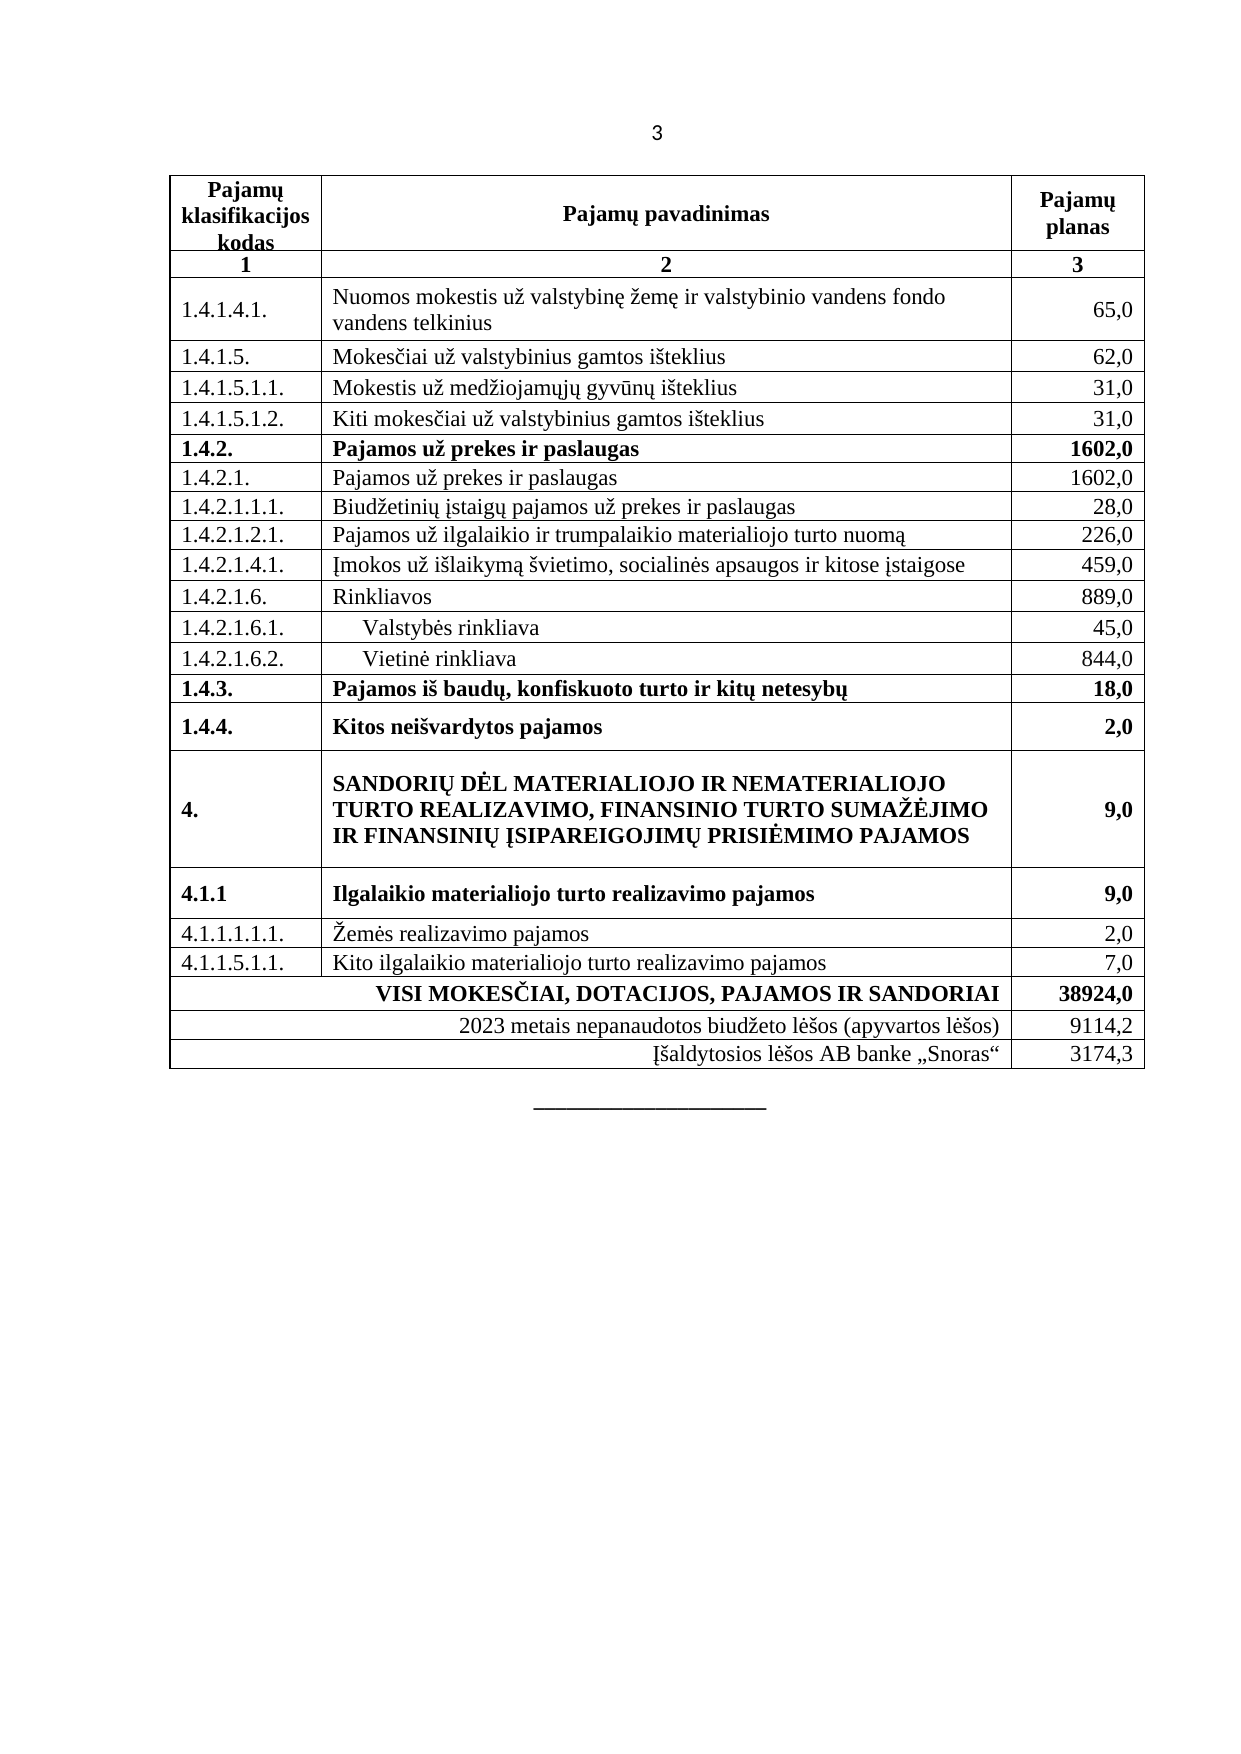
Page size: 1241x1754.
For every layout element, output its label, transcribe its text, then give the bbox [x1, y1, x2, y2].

table_cell Kiti mokesčiai už valstybinius gamtos išteklius [322, 403, 1011, 433]
table_cell 889,0 [1012, 581, 1144, 611]
table_cell 1.4.1.5. [171, 341, 321, 371]
table_cell 7,0 [1012, 948, 1144, 976]
table_cell 1.4.1.4.1. [171, 278, 321, 340]
table_cell 4.1.1.1.1.1. [171, 919, 321, 947]
table_cell Pajamos už ilgalaikio ir trumpalaikio materialiojo turto nuomą [322, 521, 1011, 548]
table_cell SANDORIŲ DĖL MATERIALIOJO IR NEMATERIALIOJO TURTO REALIZAVIMO, FINANSINIO TURTO SUMAŽĖJIMO IR FINANSINIŲ ĮSIPAREIGOJIMŲ PRISIĖMIMO PAJAMOS [322, 751, 1011, 867]
table_cell 1602,0 [1012, 435, 1144, 462]
table_cell 1.4.2.1.1.1. [171, 492, 321, 520]
table_cell 1.4.1.5.1.1. [171, 372, 321, 402]
table_cell Kitos neišvardytos pajamos [322, 703, 1011, 750]
table_cell 45,0 [1012, 612, 1144, 642]
table_cell 4. [171, 751, 321, 867]
table_cell 1.4.2.1.6. [171, 581, 321, 611]
table_cell Vietinė rinkliava [322, 643, 1011, 673]
table_cell Mokestis už medžiojamųjų gyvūnų išteklius [322, 372, 1011, 402]
table_cell 62,0 [1012, 341, 1144, 371]
table_cell 38924,0 [1012, 977, 1144, 1010]
table_cell 1.4.1.5.1.2. [171, 403, 321, 433]
table_cell Nuomos mokestis už valstybinę žemę ir valstybinio vandens fondo vandens telkinius [322, 278, 1011, 340]
text _____________________ [428, 1080, 782, 1114]
table_cell Įšaldytosios lėšos AB banke „Snoras“ [171, 1040, 1011, 1068]
table_cell 459,0 [1012, 550, 1144, 580]
table_cell VISI MOKESČIAI, DOTACIJOS, PAJAMOS IR SANDORIAI [171, 977, 1011, 1010]
table_cell Mokesčiai už valstybinius gamtos išteklius [322, 341, 1011, 371]
table_cell 2,0 [1012, 703, 1144, 750]
table_cell 1.4.2.1.6.1. [171, 612, 321, 642]
table_cell 4.1.1 [171, 868, 321, 918]
table_cell Rinkliavos [322, 581, 1011, 611]
table_cell 3174,3 [1012, 1040, 1144, 1068]
table_cell 9,0 [1012, 868, 1144, 918]
table_cell 226,0 [1012, 521, 1144, 548]
table_cell 1.4.3. [171, 675, 321, 702]
table_cell 1.4.2.1.6.2. [171, 643, 321, 673]
table_cell 65,0 [1012, 278, 1144, 340]
table_cell Biudžetinių įstaigų pajamos už prekes ir paslaugas [322, 492, 1011, 520]
table_cell Kito ilgalaikio materialiojo turto realizavimo pajamos [322, 948, 1011, 976]
table_cell 2023 metais nepanaudotos biudžeto lėšos (apyvartos lėšos) [171, 1011, 1011, 1039]
table_cell Pajamos už prekes ir paslaugas [322, 435, 1011, 462]
table_cell 2 [322, 251, 1011, 277]
table_header Pajamų planas [1012, 176, 1144, 250]
table_cell Valstybės rinkliava [322, 612, 1011, 642]
table_cell 31,0 [1012, 372, 1144, 402]
table_cell 844,0 [1012, 643, 1144, 673]
table_header Pajamų klasifikacijos kodas [171, 176, 321, 250]
table_cell Ilgalaikio materialiojo turto realizavimo pajamos [322, 868, 1011, 918]
table_cell Įmokos už išlaikymą švietimo, socialinės apsaugos ir kitose įstaigose [322, 550, 1011, 580]
table_header Pajamų pavadinimas [322, 176, 1011, 250]
table_cell 1.4.2.1.4.1. [171, 550, 321, 580]
table_cell 1.4.4. [171, 703, 321, 750]
table_cell Žemės realizavimo pajamos [322, 919, 1011, 947]
table_cell 31,0 [1012, 403, 1144, 433]
table_cell 1 [171, 251, 321, 277]
table_cell 1.4.2.1.2.1. [171, 521, 321, 548]
table_cell 4.1.1.5.1.1. [171, 948, 321, 976]
table_cell 28,0 [1012, 492, 1144, 520]
table_cell 18,0 [1012, 675, 1144, 702]
table_cell 2,0 [1012, 919, 1144, 947]
table_cell 1602,0 [1012, 463, 1144, 491]
table_cell 1.4.2.1. [171, 463, 321, 491]
table_cell Pajamos iš baudų, konfiskuoto turto ir kitų netesybų [322, 675, 1011, 702]
table_cell 9114,2 [1012, 1011, 1144, 1039]
table_cell 3 [1012, 251, 1144, 277]
table_cell 1.4.2. [171, 435, 321, 462]
table_cell Pajamos už prekes ir paslaugas [322, 463, 1011, 491]
table_cell 9,0 [1012, 751, 1144, 867]
